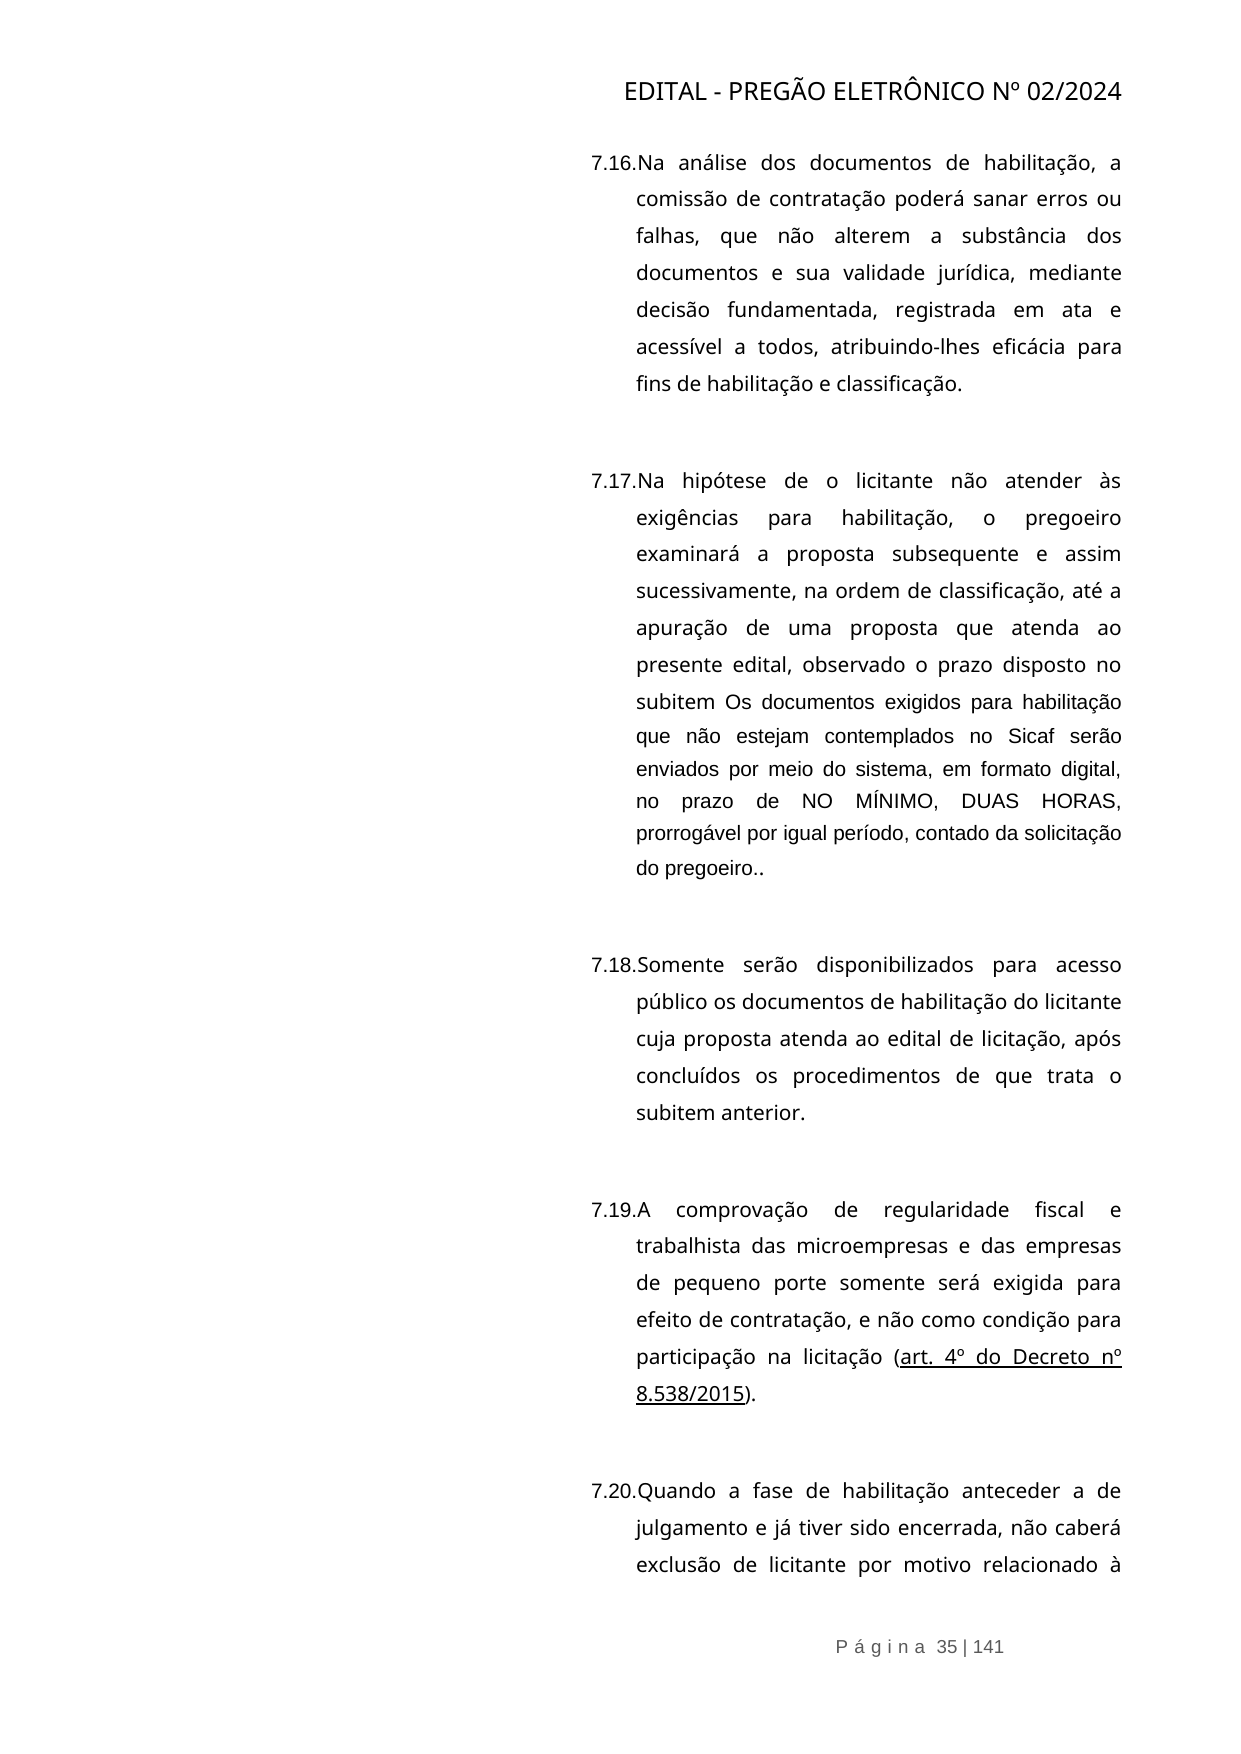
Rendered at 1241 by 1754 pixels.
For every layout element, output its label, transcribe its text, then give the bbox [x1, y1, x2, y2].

list A comprovação de regularidade fiscal e trabalhista das microempresas e das empresas de pequeno porte somente será exigida para efeito de contratação, e não como condição para participação na licitação (art. 4º do Decreto nº 8.538/2015). [591, 1195, 1122, 1408]
list Na hipótese de o licitante não atender às exigências para habilitação, o pregoeiro examinará a proposta subsequente e assim sucessivamente, na ordem de classificação, até a apuração de uma proposta que atenda ao presente edital, observado o prazo disposto no subitem 7.13.1. [591, 466, 1122, 882]
list Quando a fase de habilitação anteceder a de julgamento e já tiver sido encerrada, não caberá exclusão de licitante por motivo relacionado à [591, 1476, 1122, 1578]
list Somente serão disponibilizados para acesso público os documentos de habilitação do licitante cuja proposta atenda ao edital de licitação, após concluídos os procedimentos de que trata o subitem anterior. [591, 950, 1122, 1126]
list Na análise dos documentos de habilitação, a comissão de contratação poderá sanar erros ou falhas, que não alterem a substância dos documentos e sua validade jurídica, mediante decisão fundamentada, registrada em ata e acessível a todos, atribuindo-lhes eﬁcácia para fins de habilitação e classificação. [591, 148, 1122, 397]
